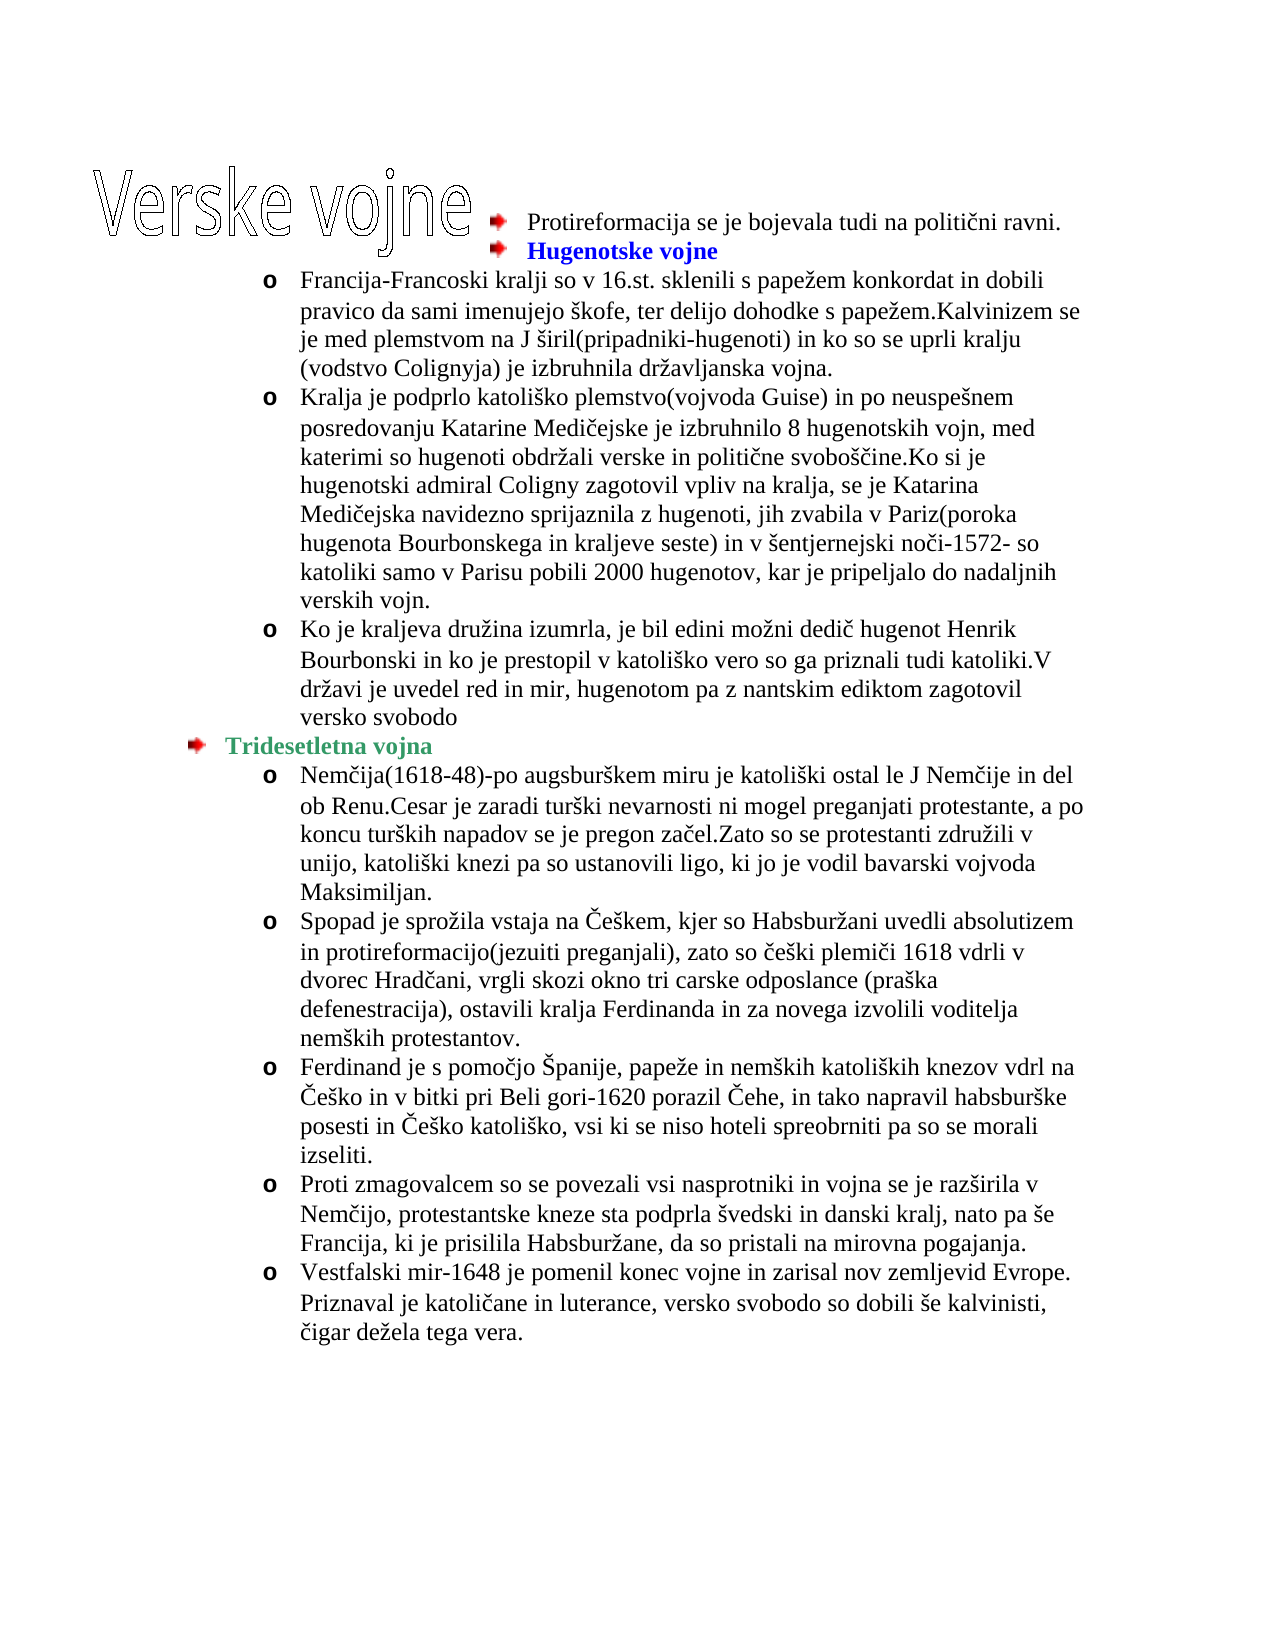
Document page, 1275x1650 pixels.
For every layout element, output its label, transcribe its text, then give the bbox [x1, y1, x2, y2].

list Nemčija(1618-48)-po augsburškem miru je katoliški ostal le J Nemčije in del ob Renu.Cesar je zaradi turški nevarnosti ni mogel preganjati protestante, a po koncu turških napadov se je pregon začel.Zato so se protestanti združili v unijo, katoliški knezi pa so ustanovili ligo, ki jo je vodil bavarski vojvoda Maksimiljan. [262, 760, 1087, 906]
list Ko je kraljeva družina izumrla, je bil edini možni dedič hugenot Henrik Bourbonski in ko je prestopil v katoliško vero so ga priznali tudi katoliki.V državi je uvedel red in mir, hugenotom pa z nantskim ediktom zagotovil versko svobodo [262, 614, 1087, 731]
list [268, 207, 323, 236]
list Hugenotske vojne [187, 236, 1087, 265]
list Tridesetletna vojna [187, 731, 1087, 760]
list Ferdinand je s pomočjo Španije, papeže in nemških katoliških knezov vdrl na Češko in v bitki pri Beli gori-1620 porazil Čehe, in tako napravil habsburške posesti in Češko katoliško, vsi ki se niso hoteli spreobrniti pa so se morali izseliti. [262, 1052, 1087, 1169]
list Vestfalski mir-1648 je pomenil konec vojne in zarisal nov zemljevid Evrope. Priznaval je katoličane in luterance, versko svobodo so dobili še kalvinisti, čigar dežela tega vera. [262, 1257, 1087, 1345]
picture [490, 240, 507, 258]
list Protireformacija se je bojevala tudi na politični ravni. [448, 207, 1087, 236]
list Spopad je sprožila vstaja na Češkem, kjer so Habsburžani uvedli absolutizem in protireformacijo(jezuiti preganjali), zato so češki plemiči 1618 vdrli v dvorec Hradčani, vrgli skozi okno tri carske odposlance (praška defenestracija), ostavili kralja Ferdinanda in za novega izvolili voditelja nemških protestantov. [262, 906, 1087, 1052]
list Francija-Francoski kralji so v 16.st. sklenili s papežem konkordat in dobili pravico da sami imenujejo škofe, ter delijo dohodke s papežem.Kalvinizem se je med plemstvom na J širil(pripadniki-hugenoti) in ko so se uprli kralju (vodstvo Colignyja) je izbruhnila državljanska vojna. [262, 265, 1087, 382]
picture [188, 737, 206, 754]
picture [490, 213, 507, 231]
list Proti zmagovalcem so se povezali vsi nasprotniki in vojna se je razširila v Nemčijo, protestantske kneze sta podprla švedski in danski kralj, nato pa še Francija, ki je prisilila Habsburžane, da so pristali na mirovna pogajanja. [262, 1169, 1087, 1257]
list Kralja je podprlo katoliško plemstvo(vojvoda Guise) in po neuspešnem posredovanju Katarine Medičejske je izbruhnilo 8 hugenotskih vojn, med katerimi so hugenoti obdržali verske in politične svoboščine.Ko si je hugenotski admiral Coligny zagotovil vpliv na kralja, se je Katarina Medičejska navidezno sprijaznila z hugenoti, jih zvabila v Pariz(poroka hugenota Bourbonskega in kraljeve seste) in v šentjernejski noči-1572- so katoliki samo v Parisu pobili 2000 hugenotov, kar je pripeljalo do nadaljnih verskih vojn. [262, 382, 1087, 614]
